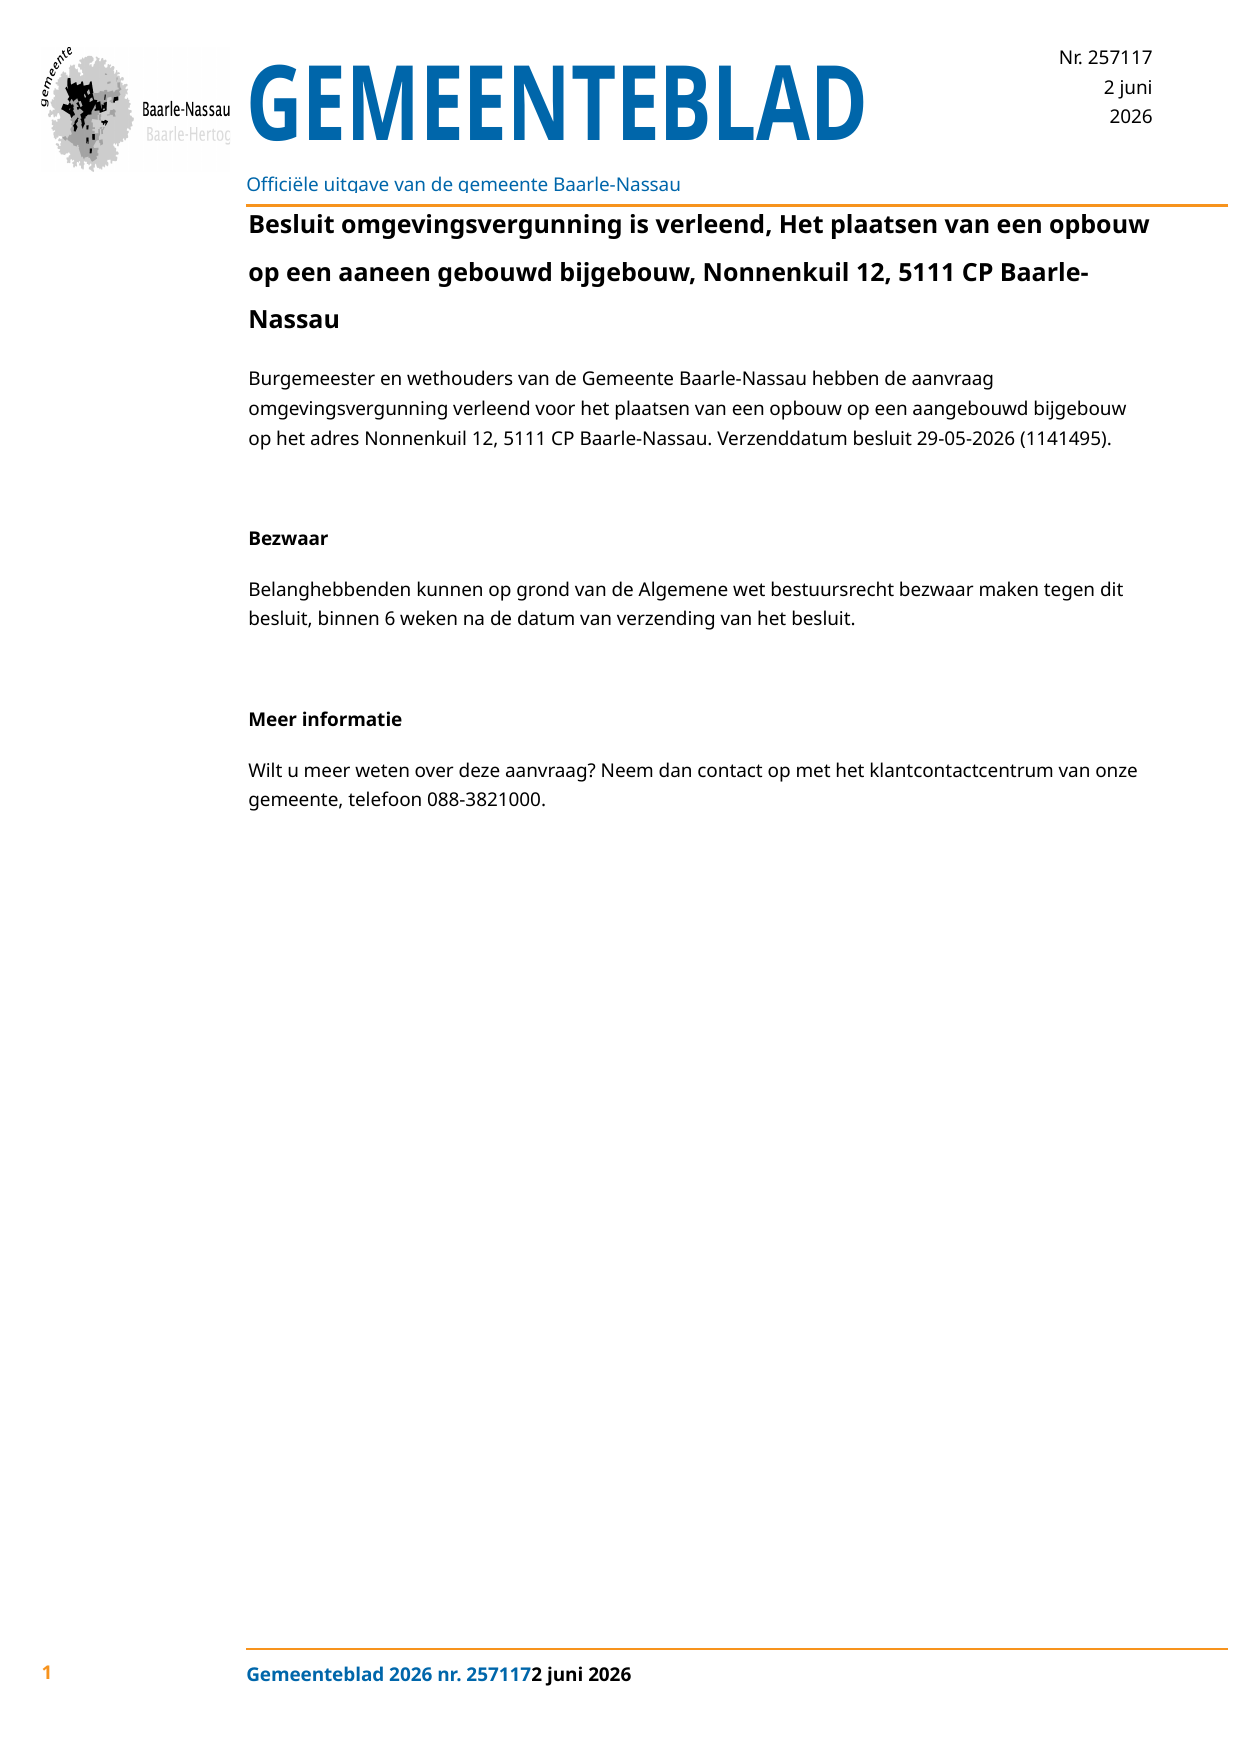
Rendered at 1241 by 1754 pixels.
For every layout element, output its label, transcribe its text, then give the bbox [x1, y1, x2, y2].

text Belanghebbenden kunnen op grond van de Algemene wet bestuursrecht bezwaar maken tegen dit besluit, binnen 6 weken na de datum van verzending van het besluit. [248, 576, 1152, 631]
text Besluit omgevingsvergunning is verleend, Het plaatsen van een opbouw op een aaneen gebouwd bijgebouw, Nonnenkuil 12, 5111 CP Baarle-Nassau [248, 207, 1152, 336]
picture [41, 47, 231, 172]
text Burgemeester en wethouders van de Gemeente Baarle-Nassau hebben de aanvraag omgevingsvergunning verleend voor het plaatsen van een opbouw op een aangebouwd bijgebouw op het adres Nonnenkuil 12, 5111 CP Baarle-Nassau. Verzenddatum besluit 29-05-2026 (1141495). [248, 366, 1152, 450]
text Meer informatie [248, 706, 1152, 732]
text Bezwaar [248, 526, 1152, 551]
text Wilt u meer weten over deze aanvraag? Neem dan contact op met het klantcontactcentrum van onze gemeente, telefoon 088-3821000. [248, 757, 1152, 812]
